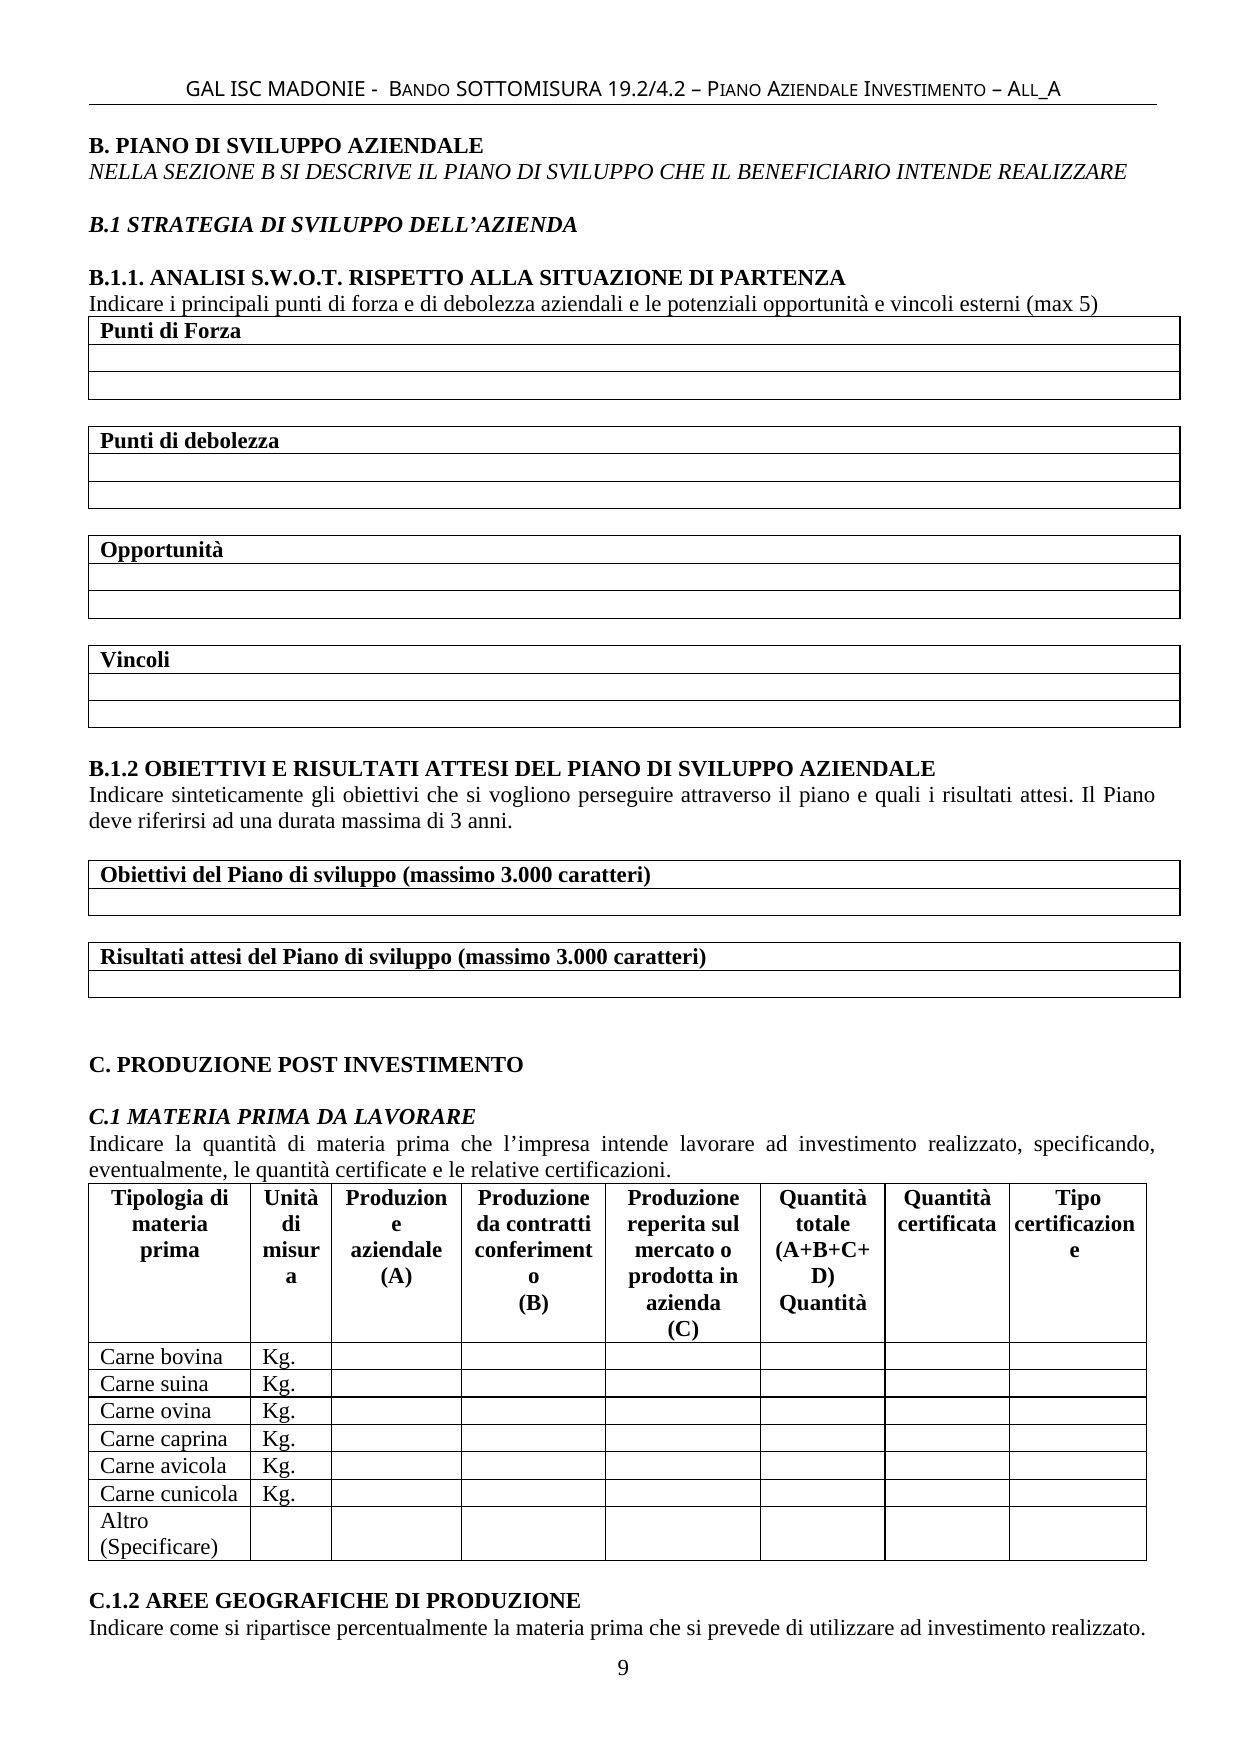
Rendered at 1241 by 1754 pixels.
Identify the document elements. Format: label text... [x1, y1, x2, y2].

table_cell [462, 1398, 605, 1424]
table_cell [332, 1480, 461, 1506]
table_cell [886, 1507, 1009, 1560]
table_header Obiettivi del Piano di sviluppo (massimo 3.000 caratteri) [89, 861, 1179, 887]
table_cell [761, 1370, 884, 1396]
table_cell [886, 1343, 1009, 1369]
table_cell Kg. [251, 1480, 331, 1506]
table_cell [886, 1480, 1009, 1506]
table_header Vincoli [89, 646, 1179, 672]
table_header Tipo certificazione [1010, 1184, 1146, 1342]
table_cell Kg. [251, 1370, 331, 1396]
table_header Punti di Forza [89, 317, 1179, 344]
table_cell Carne ovina [89, 1398, 250, 1424]
table_cell [462, 1425, 605, 1451]
table_header Produzione aziendale (A) [332, 1184, 461, 1342]
text C.1 MATERIA PRIMA DA LAVORARE [89, 1103, 1157, 1130]
table_cell [606, 1398, 760, 1424]
text Indicare sinteticamente gli obiettivi che si vogliono perseguire attraverso il piano e quali i risultati attesi. Il Piano deve riferirsi ad una durata massima di 3 anni. [89, 781, 1157, 834]
table_cell [886, 1452, 1009, 1479]
text Indicare i principali punti di forza e di debolezza aziendali e le potenziali opportunità e vincoli esterni (max 5) [89, 290, 1157, 316]
text C.1.2 AREE GEOGRAFICHE DI PRODUZIONE [89, 1587, 1157, 1613]
table_cell [89, 345, 1179, 371]
table_cell [89, 674, 1179, 700]
text B. PIANO DI SVILUPPO AZIENDALE [89, 132, 1157, 158]
table_cell [606, 1452, 760, 1479]
table_cell [332, 1452, 461, 1479]
text Indicare la quantità di materia prima che l’impresa intende lavorare ad investimento realizzato, specificando, eventualmente, le quantità certificate e le relative certificazioni. [89, 1130, 1157, 1182]
text B.1.1. ANALISI S.W.O.T. RISPETTO ALLA SITUAZIONE DI PARTENZA [89, 263, 1157, 290]
table_cell [1010, 1343, 1146, 1369]
table_header Quantità totale (A+B+C+D) Quantità [761, 1184, 884, 1342]
table_cell [332, 1425, 461, 1451]
table_cell [886, 1425, 1009, 1451]
table_cell [1010, 1480, 1146, 1506]
table_cell [89, 454, 1179, 481]
table_cell [89, 564, 1179, 590]
table_cell [606, 1370, 760, 1396]
table_header Unità di misura [251, 1184, 331, 1342]
table_cell [761, 1480, 884, 1506]
table_cell [761, 1425, 884, 1451]
table_cell [332, 1507, 461, 1560]
table_cell [606, 1343, 760, 1369]
text Indicare come si ripartisce percentualmente la materia prima che si prevede di utilizzare ad investimento realizzato. [89, 1613, 1157, 1640]
table_cell Kg. [251, 1343, 331, 1369]
table_cell [761, 1398, 884, 1424]
table_cell Carne avicola [89, 1452, 250, 1479]
table_cell [89, 889, 1179, 915]
table_cell [761, 1343, 884, 1369]
table_cell [1010, 1398, 1146, 1424]
table_cell [761, 1452, 884, 1479]
table_header Produzione reperita sul mercato o prodotta in azienda (C) [606, 1184, 760, 1342]
table_cell [1010, 1425, 1146, 1451]
table_cell [886, 1370, 1009, 1396]
table_cell Carne bovina [89, 1343, 250, 1369]
table_cell [1010, 1507, 1146, 1560]
table_cell [89, 971, 1179, 997]
table_cell [251, 1507, 331, 1560]
table_cell [89, 591, 1179, 618]
table_cell [89, 482, 1179, 508]
text B.1 STRATEGIA DI SVILUPPO DELL’AZIENDA [89, 211, 1157, 237]
text C. PRODUZIONE POST INVESTIMENTO [89, 1051, 1157, 1077]
table_cell [462, 1507, 605, 1560]
table_cell [462, 1452, 605, 1479]
table_cell [1010, 1452, 1146, 1479]
table_header Tipologia di materia prima [89, 1184, 250, 1342]
table_cell Altro (Specificare) [89, 1507, 250, 1560]
table_header Punti di debolezza [89, 427, 1179, 453]
table_header Produzione da contratti conferimento (B) [462, 1184, 605, 1342]
table_cell [462, 1343, 605, 1369]
table_header Risultati attesi del Piano di sviluppo (massimo 3.000 caratteri) [89, 943, 1179, 969]
table_cell Kg. [251, 1425, 331, 1451]
table_header Quantità certificata [886, 1184, 1009, 1342]
table_cell Kg. [251, 1452, 331, 1479]
table_cell Carne cunicola [89, 1480, 250, 1506]
table_cell [89, 701, 1179, 727]
text NELLA SEZIONE B SI DESCRIVE IL PIANO DI SVILUPPO CHE IL BENEFICIARIO INTENDE REALIZZARE [89, 158, 1157, 184]
table_cell [761, 1507, 884, 1560]
table_header Opportunità [89, 536, 1179, 563]
table_cell Carne caprina [89, 1425, 250, 1451]
text B.1.2 OBIETTIVI E RISULTATI ATTESI DEL PIANO DI SVILUPPO AZIENDALE [89, 754, 1157, 781]
table_cell [89, 372, 1179, 398]
table_cell [332, 1343, 461, 1369]
table_cell [462, 1370, 605, 1396]
table_cell [886, 1398, 1009, 1424]
table_cell Carne suina [89, 1370, 250, 1396]
table_cell [462, 1480, 605, 1506]
table_cell [332, 1398, 461, 1424]
table_cell [606, 1425, 760, 1451]
table_cell [606, 1480, 760, 1506]
table_cell Kg. [251, 1398, 331, 1424]
table_cell [1010, 1370, 1146, 1396]
table_cell [332, 1370, 461, 1396]
table_cell [606, 1507, 760, 1560]
